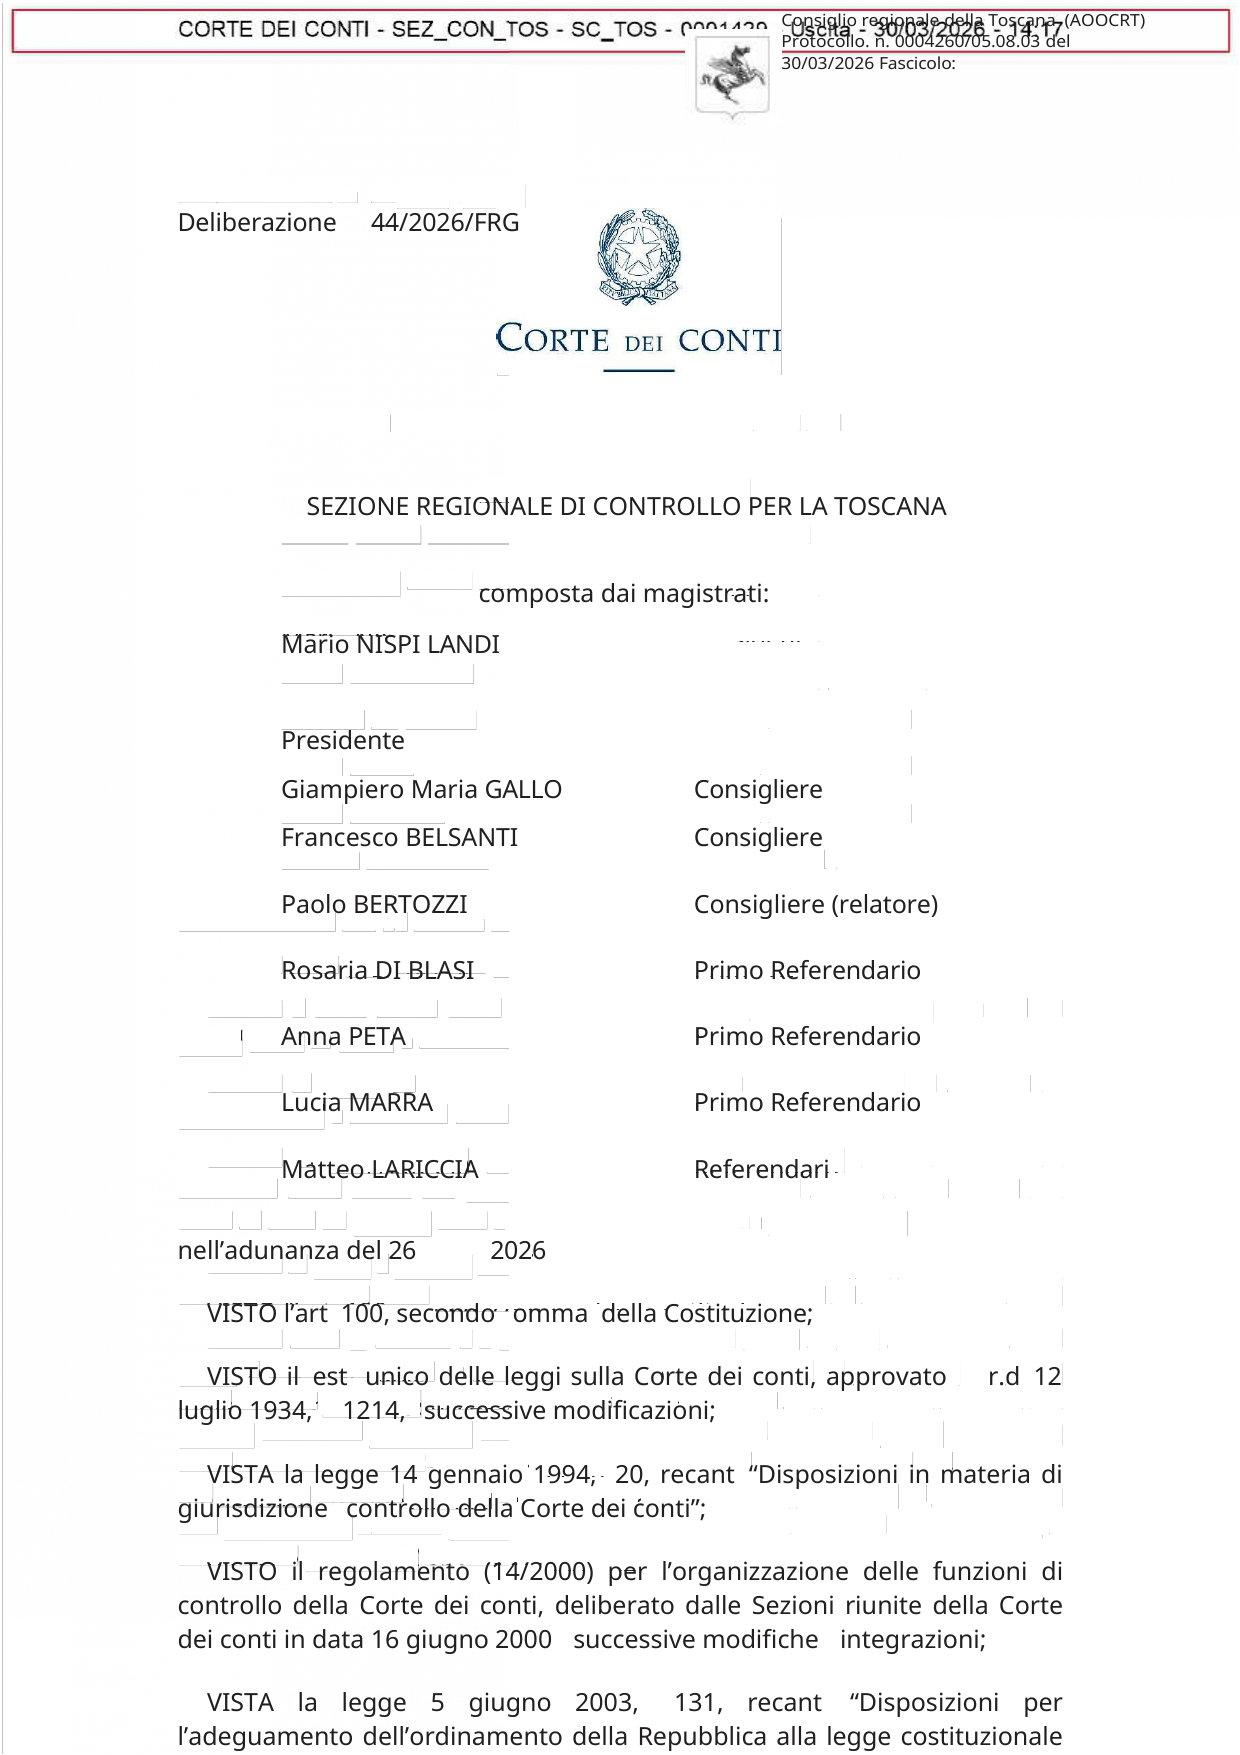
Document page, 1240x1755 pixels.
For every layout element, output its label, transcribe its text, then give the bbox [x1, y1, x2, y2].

text VISTA la legge 14 gennaio 1994, 20, recant “Disposizioni in materia di giurisdizione controllo della Corte dei conti”; [932, 1488, 1062, 1507]
